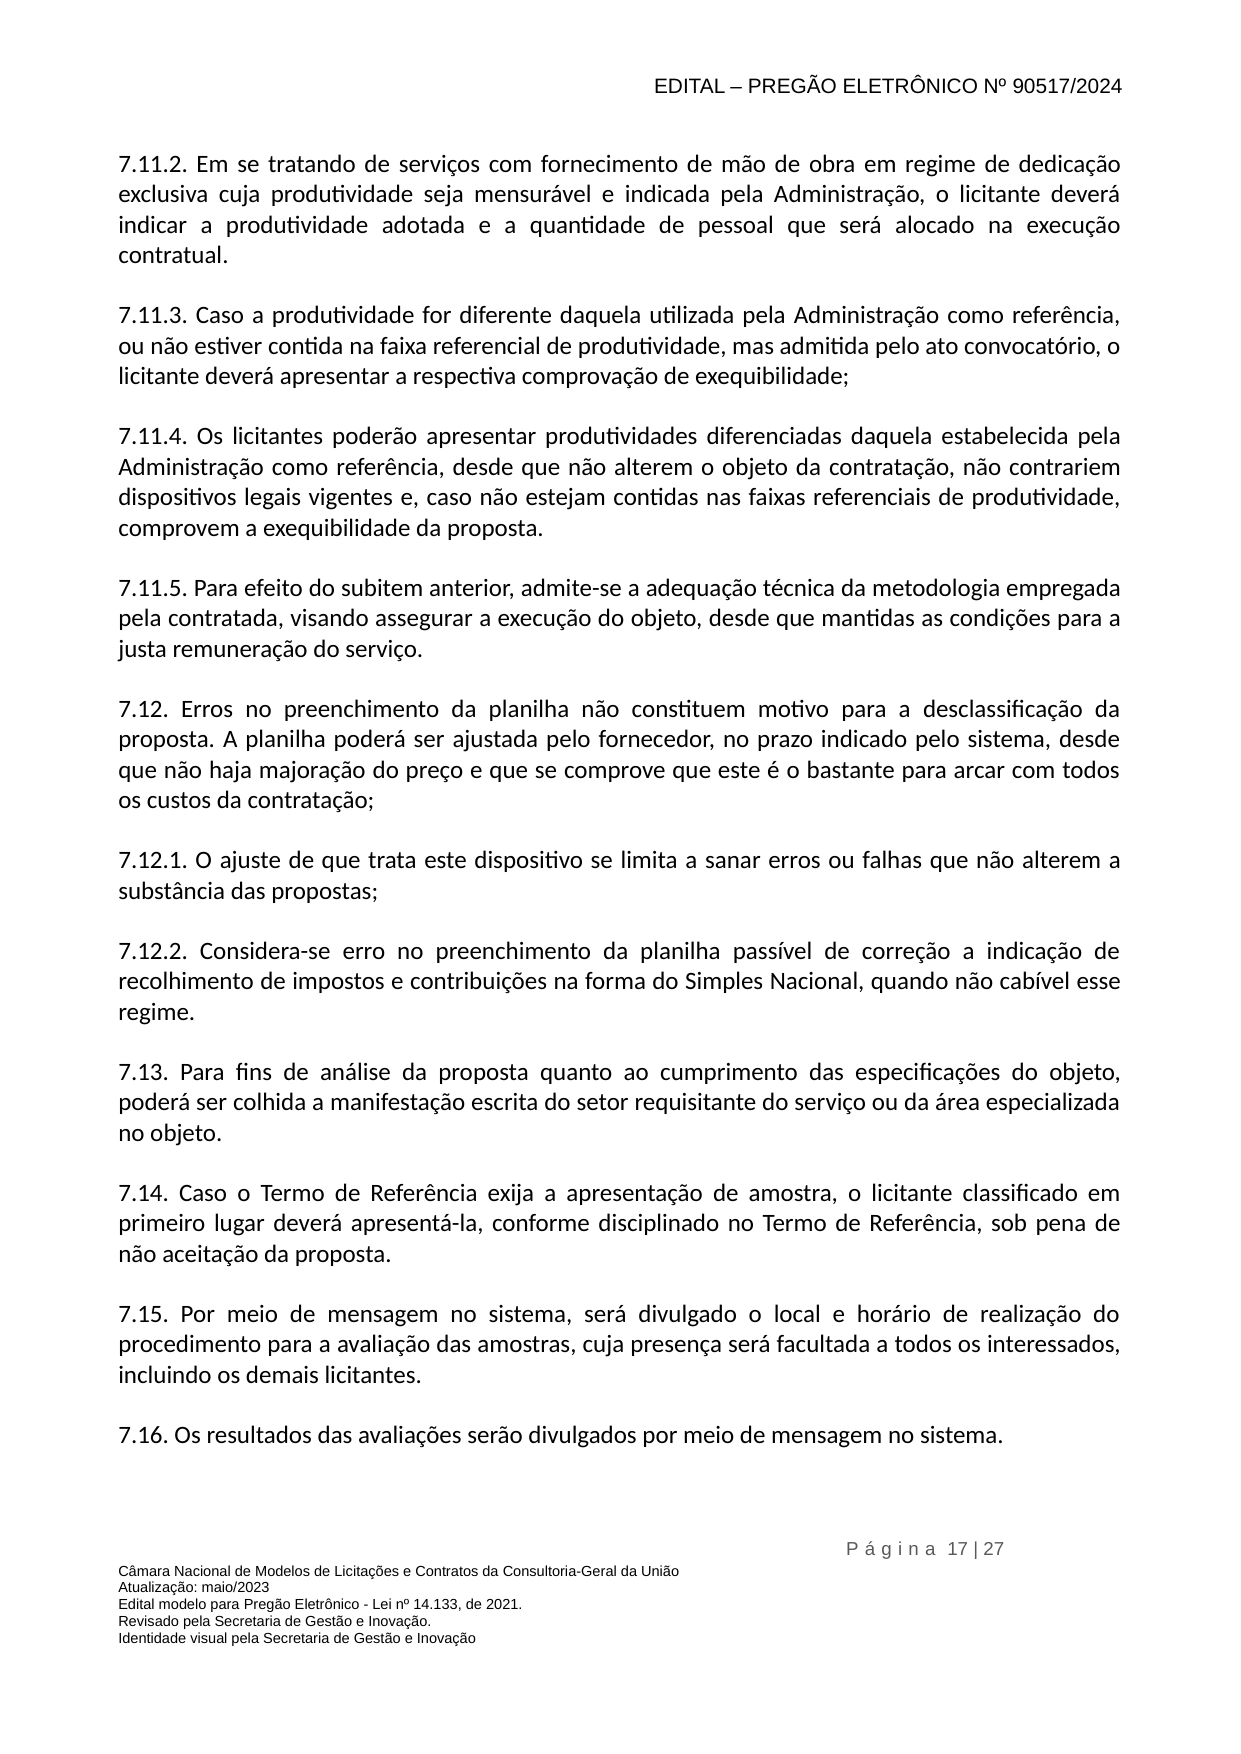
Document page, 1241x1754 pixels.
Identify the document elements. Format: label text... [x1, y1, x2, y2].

text 7.16. Os resultados das avaliações serão divulgados por meio de mensagem no sistema. [118, 1419, 1122, 1450]
text 7.11.3. Caso a produtividade for diferente daquela utilizada pela Administração como referência, ou não estiver contida na faixa referencial de produtividade, mas admitida pelo ato convocatório, o licitante deverá apresentar a respectiva comprovação de exequibilidade; [118, 299, 1122, 391]
text 7.15. Por meio de mensagem no sistema, será divulgado o local e horário de realização do procedimento para a avaliação das amostras, cuja presença será facultada a todos os interessados, incluindo os demais licitantes. [118, 1298, 1122, 1390]
text 7.11.4. Os licitantes poderão apresentar produtividades diferenciadas daquela estabelecida pela Administração como referência, desde que não alterem o objeto da contratação, não contrariem dispositivos legais vigentes e, caso não estejam contidas nas faixas referenciais de produtividade, comprovem a exequibilidade da proposta. [118, 420, 1122, 542]
text 7.12.2. Considera-se erro no preenchimento da planilha passível de correção a indicação de recolhimento de impostos e contribuições na forma do Simples Nacional, quando não cabível esse regime. [118, 935, 1122, 1027]
text 7.11.5. Para efeito do subitem anterior, admite-se a adequação técnica da metodologia empregada pela contratada, visando assegurar a execução do objeto, desde que mantidas as condições para a justa remuneração do serviço. [118, 572, 1122, 663]
text 7.14. Caso o Termo de Referência exija a apresentação de amostra, o licitante classificado em primeiro lugar deverá apresentá-la, conforme disciplinado no Termo de Referência, sob pena de não aceitação da proposta. [118, 1177, 1122, 1269]
text 7.13. Para fins de análise da proposta quanto ao cumprimento das especificações do objeto, poderá ser colhida a manifestação escrita do setor requisitante do serviço ou da área especializada no objeto. [118, 1056, 1122, 1148]
text 7.11.2. Em se tratando de serviços com fornecimento de mão de obra em regime de dedicação exclusiva cuja produtividade seja mensurável e indicada pela Administração, o licitante deverá indicar a produtividade adotada e a quantidade de pessoal que será alocado na execução contratual. [118, 148, 1122, 270]
text 7.12.1. O ajuste de que trata este dispositivo se limita a sanar erros ou falhas que não alterem a substância das propostas; [118, 844, 1122, 906]
text 7.12. Erros no preenchimento da planilha não constituem motivo para a desclassificação da proposta. A planilha poderá ser ajustada pelo fornecedor, no prazo indicado pelo sistema, desde que não haja majoração do preço e que se comprove que este é o bastante para arcar com todos os custos da contratação; [118, 693, 1122, 815]
